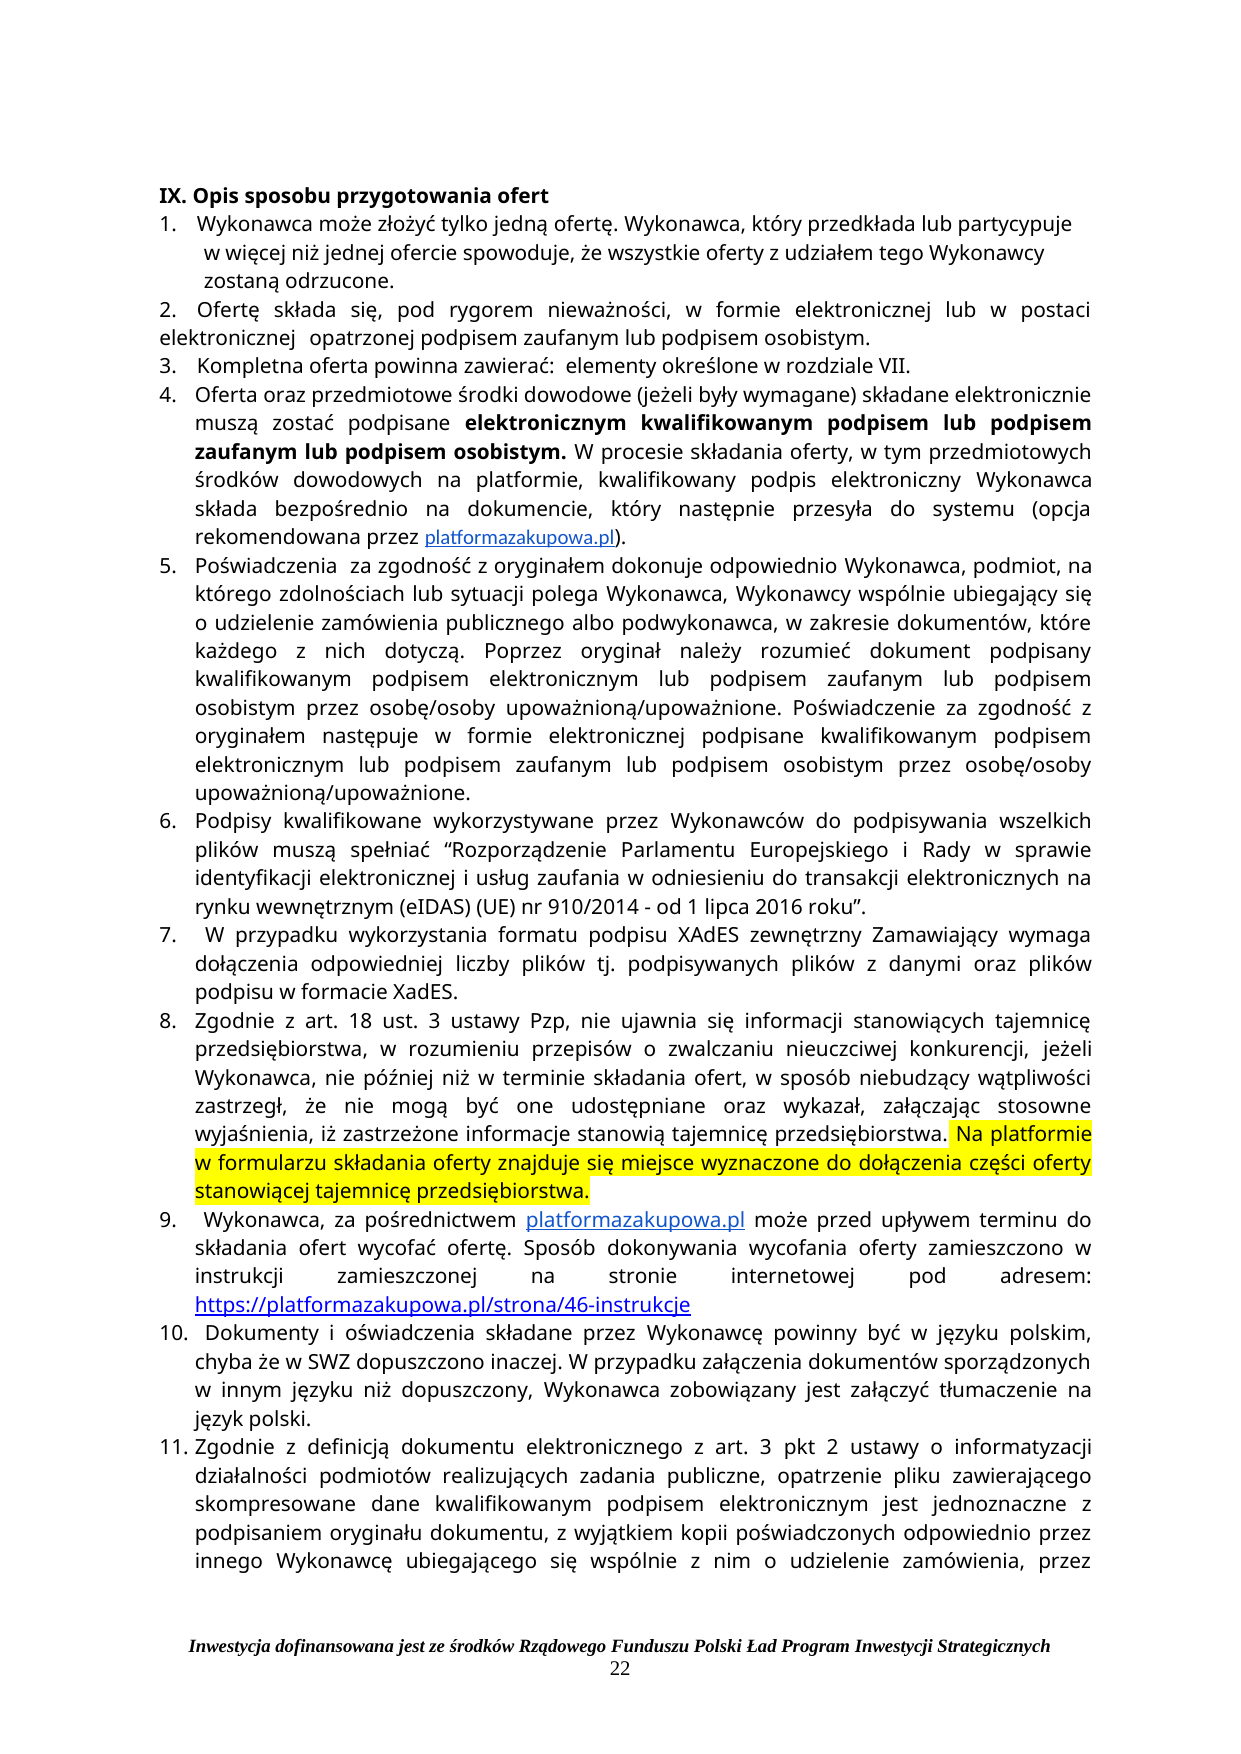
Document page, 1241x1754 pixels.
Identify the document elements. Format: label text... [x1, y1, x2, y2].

list Zgodnie z art. 18 ust. 3 ustawy Pzp, nie ujawnia się informacji stanowiących tajemnicę przedsiębiorstwa, w rozumieniu przepisów o zwalczaniu nieuczciwej konkurencji, jeżeli Wykonawca, nie później niż w terminie składania ofert, w sposób niebudzący wątpliwości zastrzegł, że nie mogą być one udostępniane oraz wykazał, załączając stosowne wyjaśnienia, iż zastrzeżone informacje stanowią tajemnicę przedsiębiorstwa. Na platformie w formularzu składania oferty znajduje się miejsce wyznaczone do dołączenia części oferty stanowiącej tajemnicę przedsiębiorstwa. [159, 1006, 1092, 1205]
list Dokumenty i oświadczenia składane przez Wykonawcę powinny być w języku polskim, chyba że w SWZ dopuszczono inaczej. W przypadku załączenia dokumentów sporządzonych w innym języku niż dopuszczony, Wykonawca zobowiązany jest załączyć tłumaczenie na język polski. [159, 1318, 1092, 1432]
list Poświadczenia za zgodność z oryginałem dokonuje odpowiednio Wykonawca, podmiot, na którego zdolnościach lub sytuacji polega Wykonawca, Wykonawcy wspólnie ubiegający się o udzielenie zamówienia publicznego albo podwykonawca, w zakresie dokumentów, które każdego z nich dotyczą. Poprzez oryginał należy rozumieć dokument podpisany kwalifikowanym podpisem elektronicznym lub podpisem zaufanym lub podpisem osobistym przez osobę/osoby upoważnioną/upoważnione. Poświadczenie za zgodność z oryginałem następuje w formie elektronicznej podpisane kwalifikowanym podpisem elektronicznym lub podpisem zaufanym lub podpisem osobistym przez osobę/osoby upoważnioną/upoważnione. [159, 551, 1092, 807]
list Kompletna oferta powinna zawierać: elementy określone w rozdziale VII. [159, 352, 1092, 380]
list Wykonawca, za pośrednictwem platformazakupowa.pl może przed upływem terminu do składania ofert wycofać ofertę. Sposób dokonywania wycofania oferty zamieszczono w instrukcji zamieszczonej na stronie internetowej pod adresem: https://platformazakupowa.pl/strona/46-instrukcje [159, 1205, 1092, 1318]
list Ofertę składa się, pod rygorem nieważności, w formie elektronicznej lub w postaci elektronicznej opatrzonej podpisem zaufanym lub podpisem osobistym. [159, 295, 1092, 352]
list Podpisy kwalifikowane wykorzystywane przez Wykonawców do podpisywania wszelkich plików muszą spełniać “Rozporządzenie Parlamentu Europejskiego i Rady w sprawie identyfikacji elektronicznej i usług zaufania w odniesieniu do transakcji elektronicznych na rynku wewnętrznym (eIDAS) (UE) nr 910/2014 - od 1 lipca 2016 roku”. [159, 807, 1092, 920]
subtitle IX. Opis sposobu przygotowania ofert [159, 181, 1092, 209]
list Oferta oraz przedmiotowe środki dowodowe (jeżeli były wymagane) składane elektronicznie muszą zostać podpisane elektronicznym kwalifikowanym podpisem lub podpisem zaufanym lub podpisem osobistym. W procesie składania oferty, w tym przedmiotowych środków dowodowych na platformie, kwalifikowany podpis elektroniczny Wykonawca składa bezpośrednio na dokumencie, który następnie przesyła do systemu (opcja rekomendowana przez platformazakupowa.pl). [159, 380, 1092, 551]
list Wykonawca może złożyć tylko jedną ofertę. Wykonawca, który przedkłada lub partycypuje w więcej niż jednej ofercie spowoduje, że wszystkie oferty z udziałem tego Wykonawcy zostaną odrzucone. [159, 209, 1092, 295]
list Zgodnie z definicją dokumentu elektronicznego z art. 3 pkt 2 ustawy o informatyzacji działalności podmiotów realizujących zadania publiczne, opatrzenie pliku zawierającego skompresowane dane kwalifikowanym podpisem elektronicznym jest jednoznaczne z podpisaniem oryginału dokumentu, z wyjątkiem kopii poświadczonych odpowiednio przez innego Wykonawcę ubiegającego się wspólnie z nim o udzielenie zamówienia, przez [159, 1432, 1092, 1574]
list W przypadku wykorzystania formatu podpisu XAdES zewnętrzny Zamawiający wymaga dołączenia odpowiedniej liczby plików tj. podpisywanych plików z danymi oraz plików podpisu w formacie XadES. [159, 920, 1092, 1006]
